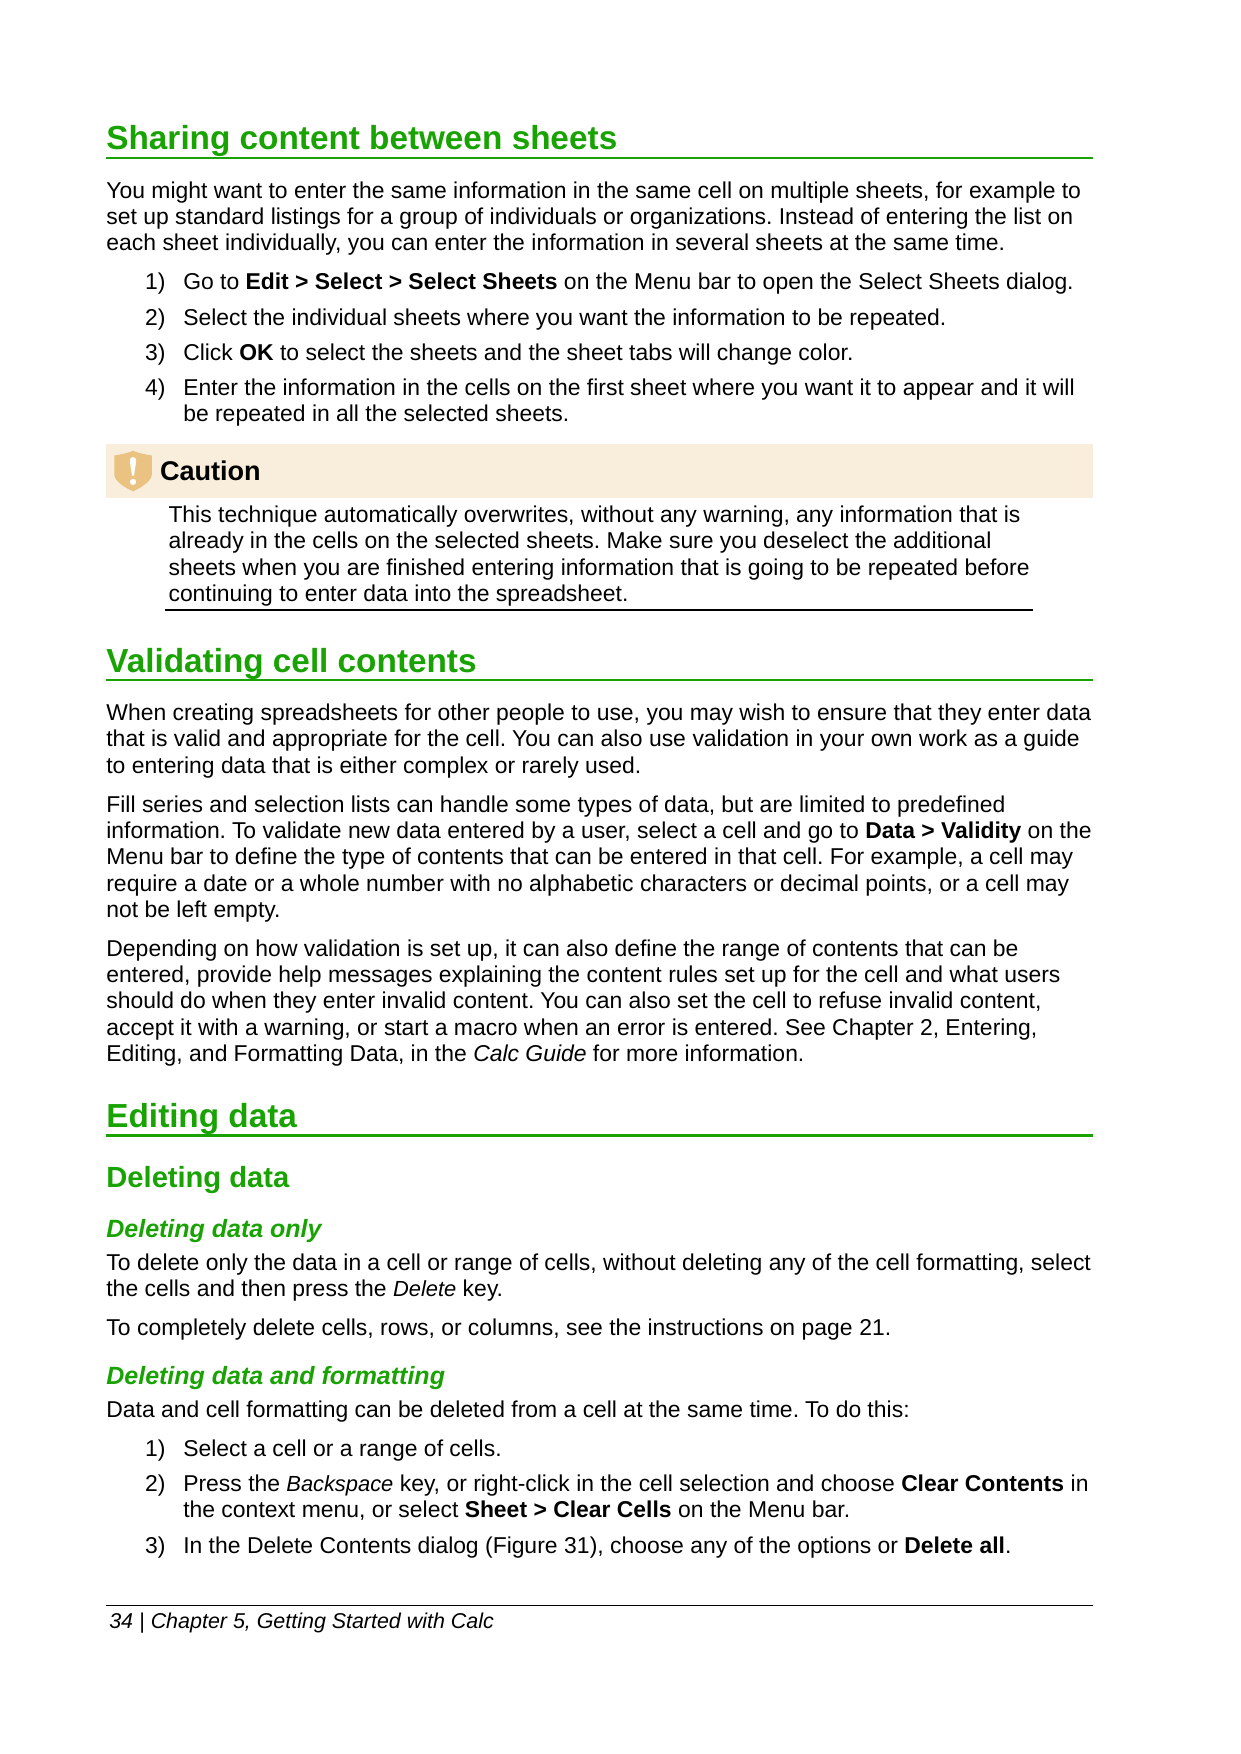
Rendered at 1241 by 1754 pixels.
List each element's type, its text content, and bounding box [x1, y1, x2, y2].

text To delete only the data in a cell or range of cells, without deleting any of the cell formatting, select the cells and then press the Delete key. [106, 1249, 1093, 1302]
subtitle Caution [106, 444, 1093, 498]
list Enter the information in the cells on the first sheet where you want it to appear and it will be repeated in all the selected sheets. [165, 374, 1093, 427]
subtitle Deleting data [106, 1160, 1093, 1194]
subtitle Validating cell contents [106, 641, 1093, 679]
subtitle Sharing content between sheets [106, 118, 1093, 157]
list Select a cell or a range of cells. [165, 1435, 1093, 1461]
list Press the Backspace key, or right-click in the cell selection and choose Clear Contents in the context menu, or select Sheet > Clear Cells on the Menu bar. [165, 1470, 1093, 1523]
text This technique automatically overwrites, without any warning, any information that is already in the cells on the selected sheets. Make sure you deselect the additional sheets when you are finished entering information that is going to be repeated before continuing to enter data into the spreadsheet. [165, 498, 1033, 609]
text When creating spreadsheets for other people to use, you may wish to ensure that they enter data that is valid and appropriate for the cell. You can also use validation in your own work as a guide to entering data that is either complex or rarely used. [106, 699, 1093, 778]
subtitle Editing data [106, 1096, 1093, 1134]
list Data and cell formatting can be deleted from a cell at the same time. To do this: [106, 1396, 1093, 1422]
text You might want to enter the same information in the same cell on multiple sheets, for example to set up standard listings for a group of individuals or organizations. Instead of entering the list on each sheet individually, you can enter the information in several sheets at the same time. [106, 177, 1093, 256]
subtitle Deleting data only [106, 1214, 1093, 1243]
list Click OK to select the sheets and the sheet tabs will change color. [165, 339, 1093, 365]
list Select the individual sheets where you want the information to be repeated. [165, 303, 1093, 330]
subtitle Deleting data and formatting [106, 1361, 1093, 1390]
text Depending on how validation is set up, it can also define the range of contents that can be entered, provide help messages explaining the content rules set up for the cell and what users should do when they enter invalid content. You can also set the cell to refuse invalid content, accept it with a warning, or start a macro when an error is entered. See Chapter 2, Entering, Editing, and Formatting Data, in the Calc Guide for more information. [106, 935, 1093, 1067]
text To completely delete cells, rows, or columns, see the instructions on page 21. [106, 1314, 1093, 1341]
list In the Delete Contents dialog (Figure 31), choose any of the options or Delete all. [165, 1532, 1093, 1558]
list Go to Edit > Select > Select Sheets on the Menu bar to open the Select Sheets dialog. [165, 268, 1093, 294]
text Fill series and selection lists can handle some types of data, but are limited to predefined information. To validate new data entered by a user, select a cell and go to Data > Validity on the Menu bar to define the type of contents that can be entered in that cell. For example, a cell may require a date or a whole number with no alphabetic characters or decimal points, or a cell may not be left empty. [106, 791, 1093, 922]
